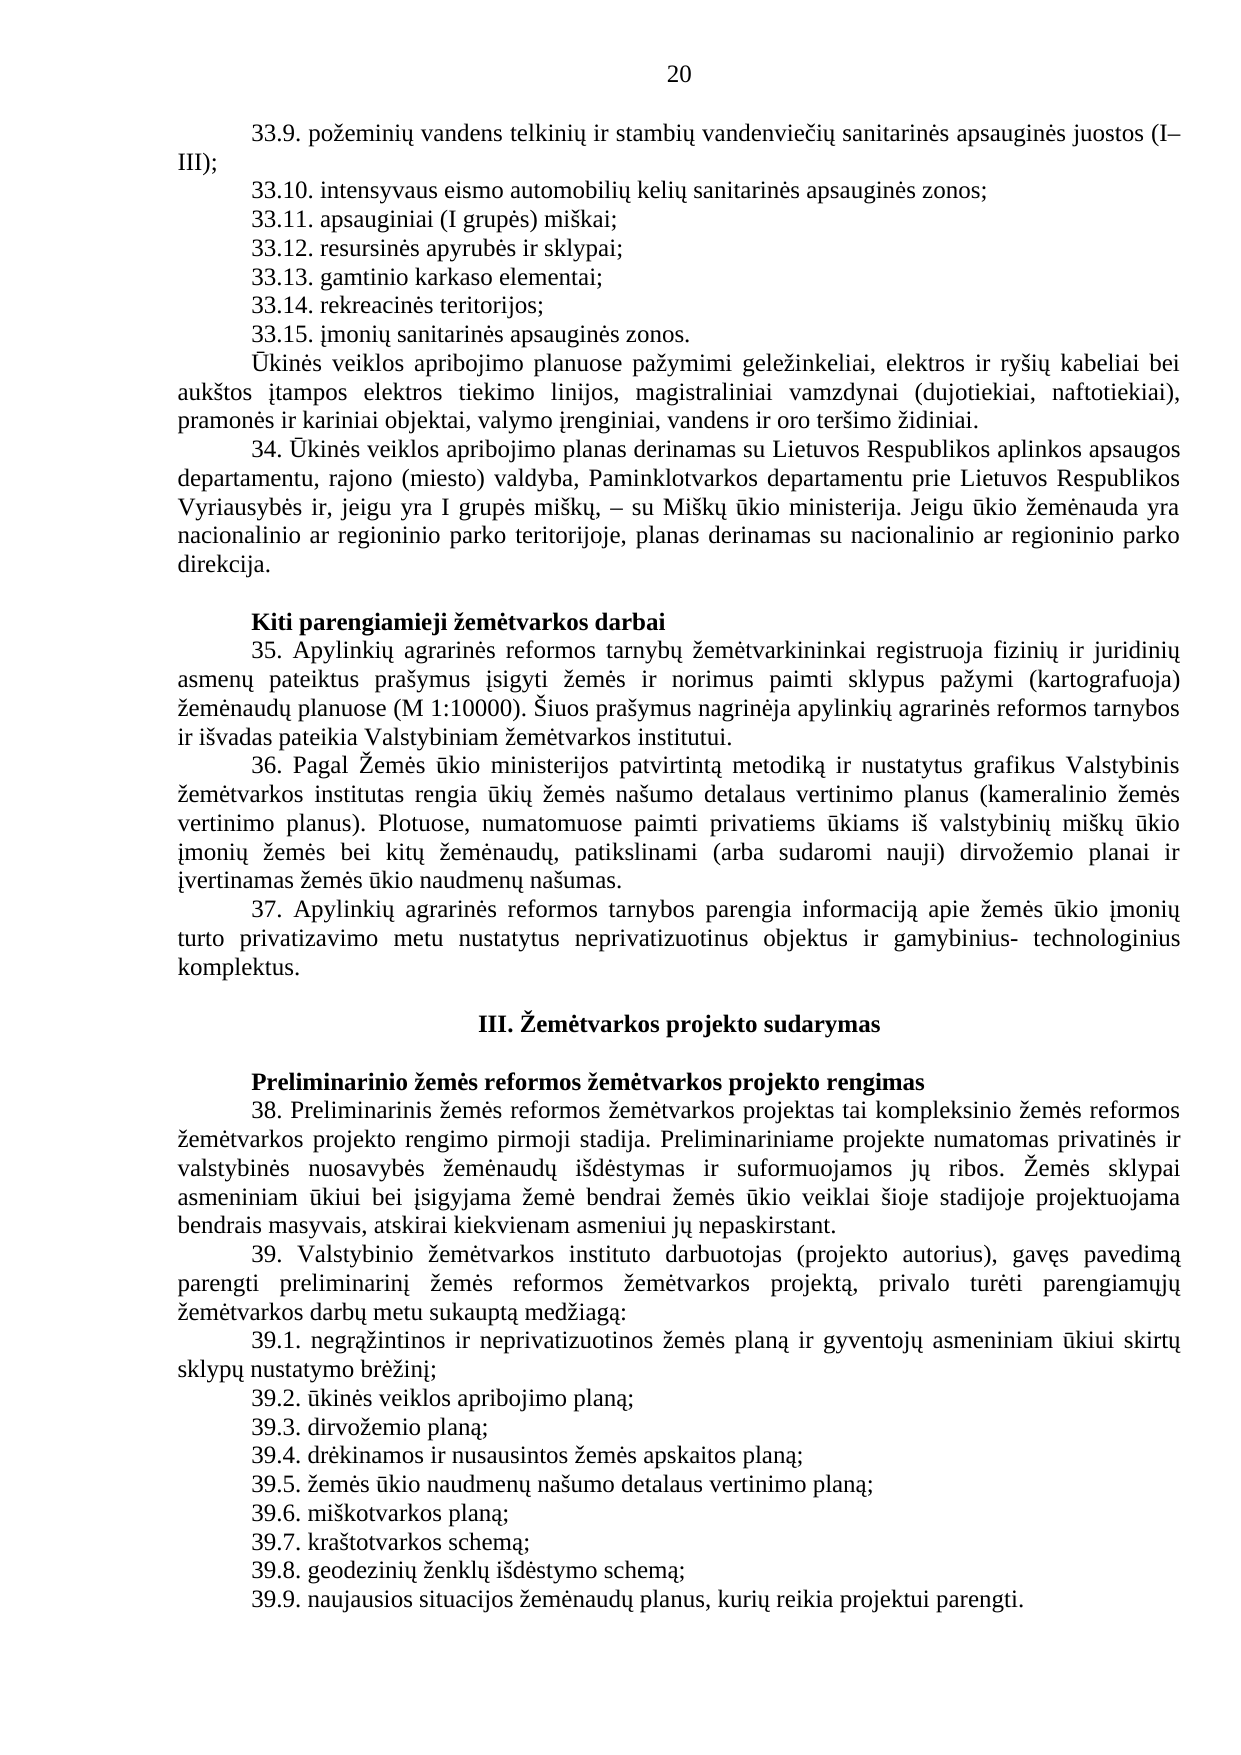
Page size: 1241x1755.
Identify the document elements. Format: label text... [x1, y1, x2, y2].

text 39.6. miškotvarkos planą; [177, 1498, 1181, 1527]
text 36. Pagal Žemės ūkio ministerijos patvirtintą metodiką ir nustatytus grafikus Valstybinis žemėtvarkos institutas rengia ūkių žemės našumo detalaus vertinimo planus (kameralinio žemės vertinimo planus). Plotuose, numatomuose paimti privatiems ūkiams iš valstybinių miškų ūkio įmonių žemės bei kitų žemėnaudų, patikslinami (arba sudaromi nauji) dirvožemio planai ir įvertinamas žemės ūkio naudmenų našumas. [177, 751, 1181, 894]
text 39.3. dirvožemio planą; [177, 1412, 1181, 1441]
text 33.12. resursinės apyrubės ir sklypai; [177, 233, 1181, 262]
text 39.5. žemės ūkio naudmenų našumo detalaus vertinimo planą; [177, 1469, 1181, 1498]
text 39.8. geodezinių ženklų išdėstymo schemą; [177, 1556, 1181, 1584]
text 33.10. intensyvaus eismo automobilių kelių sanitarinės apsauginės zonos; [177, 176, 1181, 204]
text 37. Apylinkių agrarinės reformos tarnybos parengia informaciją apie žemės ūkio įmonių turto privatizavimo metu nustatytus neprivatizuotinus objektus ir gamybinius- technologinius komplektus. [177, 894, 1181, 981]
text 39.1. negrąžintinos ir neprivatizuotinos žemės planą ir gyventojų asmeniniam ūkiui skirtų sklypų nustatymo brėžinį; [177, 1326, 1181, 1383]
text 33.11. apsauginiai (I grupės) miškai; [177, 204, 1181, 233]
text 38. Preliminarinis žemės reformos žemėtvarkos projektas tai kompleksinio žemės reformos žemėtvarkos projekto rengimo pirmoji stadija. Preliminariniame projekte numatomas privatinės ir valstybinės nuosavybės žemėnaudų išdėstymas ir suformuojamos jų ribos. Žemės sklypai asmeniniam ūkiui bei įsigyjama žemė bendrai žemės ūkio veiklai šioje stadijoje projektuojama bendrais masyvais, atskirai kiekvienam asmeniui jų nepaskirstant. [177, 1096, 1181, 1239]
text Preliminarinio žemės reformos žemėtvarkos projekto rengimas [177, 1067, 1181, 1096]
text 39.2. ūkinės veiklos apribojimo planą; [177, 1383, 1181, 1412]
text Kiti parengiamieji žemėtvarkos darbai [177, 607, 1181, 636]
text 39.9. naujausios situacijos žemėnaudų planus, kurių reikia projektui parengti. [177, 1584, 1181, 1613]
text 34. Ūkinės veiklos apribojimo planas derinamas su Lietuvos Respublikos aplinkos apsaugos departamentu, rajono (miesto) valdyba, Paminklotvarkos departamentu prie Lietuvos Respublikos Vyriausybės ir, jeigu yra I grupės miškų, – su Miškų ūkio ministerija. Jeigu ūkio žemėnauda yra nacionalinio ar regioninio parko teritorijoje, planas derinamas su nacionalinio ar regioninio parko direkcija. [177, 434, 1181, 578]
text 39.7. kraštotvarkos schemą; [177, 1527, 1181, 1556]
text 33.14. rekreacinės teritorijos; [177, 291, 1181, 319]
text 33.9. požeminių vandens telkinių ir stambių vandenviečių sanitarinės apsauginės juostos (I–III); [177, 118, 1181, 176]
text 33.13. gamtinio karkaso elementai; [177, 262, 1181, 291]
text III. Žemėtvarkos projekto sudarymas [177, 1009, 1181, 1038]
text 33.15. įmonių sanitarinės apsauginės zonos. [177, 319, 1181, 348]
text 39.4. drėkinamos ir nusausintos žemės apskaitos planą; [177, 1441, 1181, 1469]
text 39. Valstybinio žemėtvarkos instituto darbuotojas (projekto autorius), gavęs pavedimą parengti preliminarinį žemės reformos žemėtvarkos projektą, privalo turėti parengiamųjų žemėtvarkos darbų metu sukauptą medžiagą: [177, 1239, 1181, 1326]
text Ūkinės veiklos apribojimo planuose pažymimi geležinkeliai, elektros ir ryšių kabeliai bei aukštos įtampos elektros tiekimo linijos, magistraliniai vamzdynai (dujotiekiai, naftotiekiai), pramonės ir kariniai objektai, valymo įrenginiai, vandens ir oro teršimo židiniai. [177, 348, 1181, 434]
text 35. Apylinkių agrarinės reformos tarnybų žemėtvarkininkai registruoja fizinių ir juridinių asmenų pateiktus prašymus įsigyti žemės ir norimus paimti sklypus pažymi (kartografuoja) žemėnaudų planuose (M 1:10000). Šiuos prašymus nagrinėja apylinkių agrarinės reformos tarnybos ir išvadas pateikia Valstybiniam žemėtvarkos institutui. [177, 636, 1181, 751]
